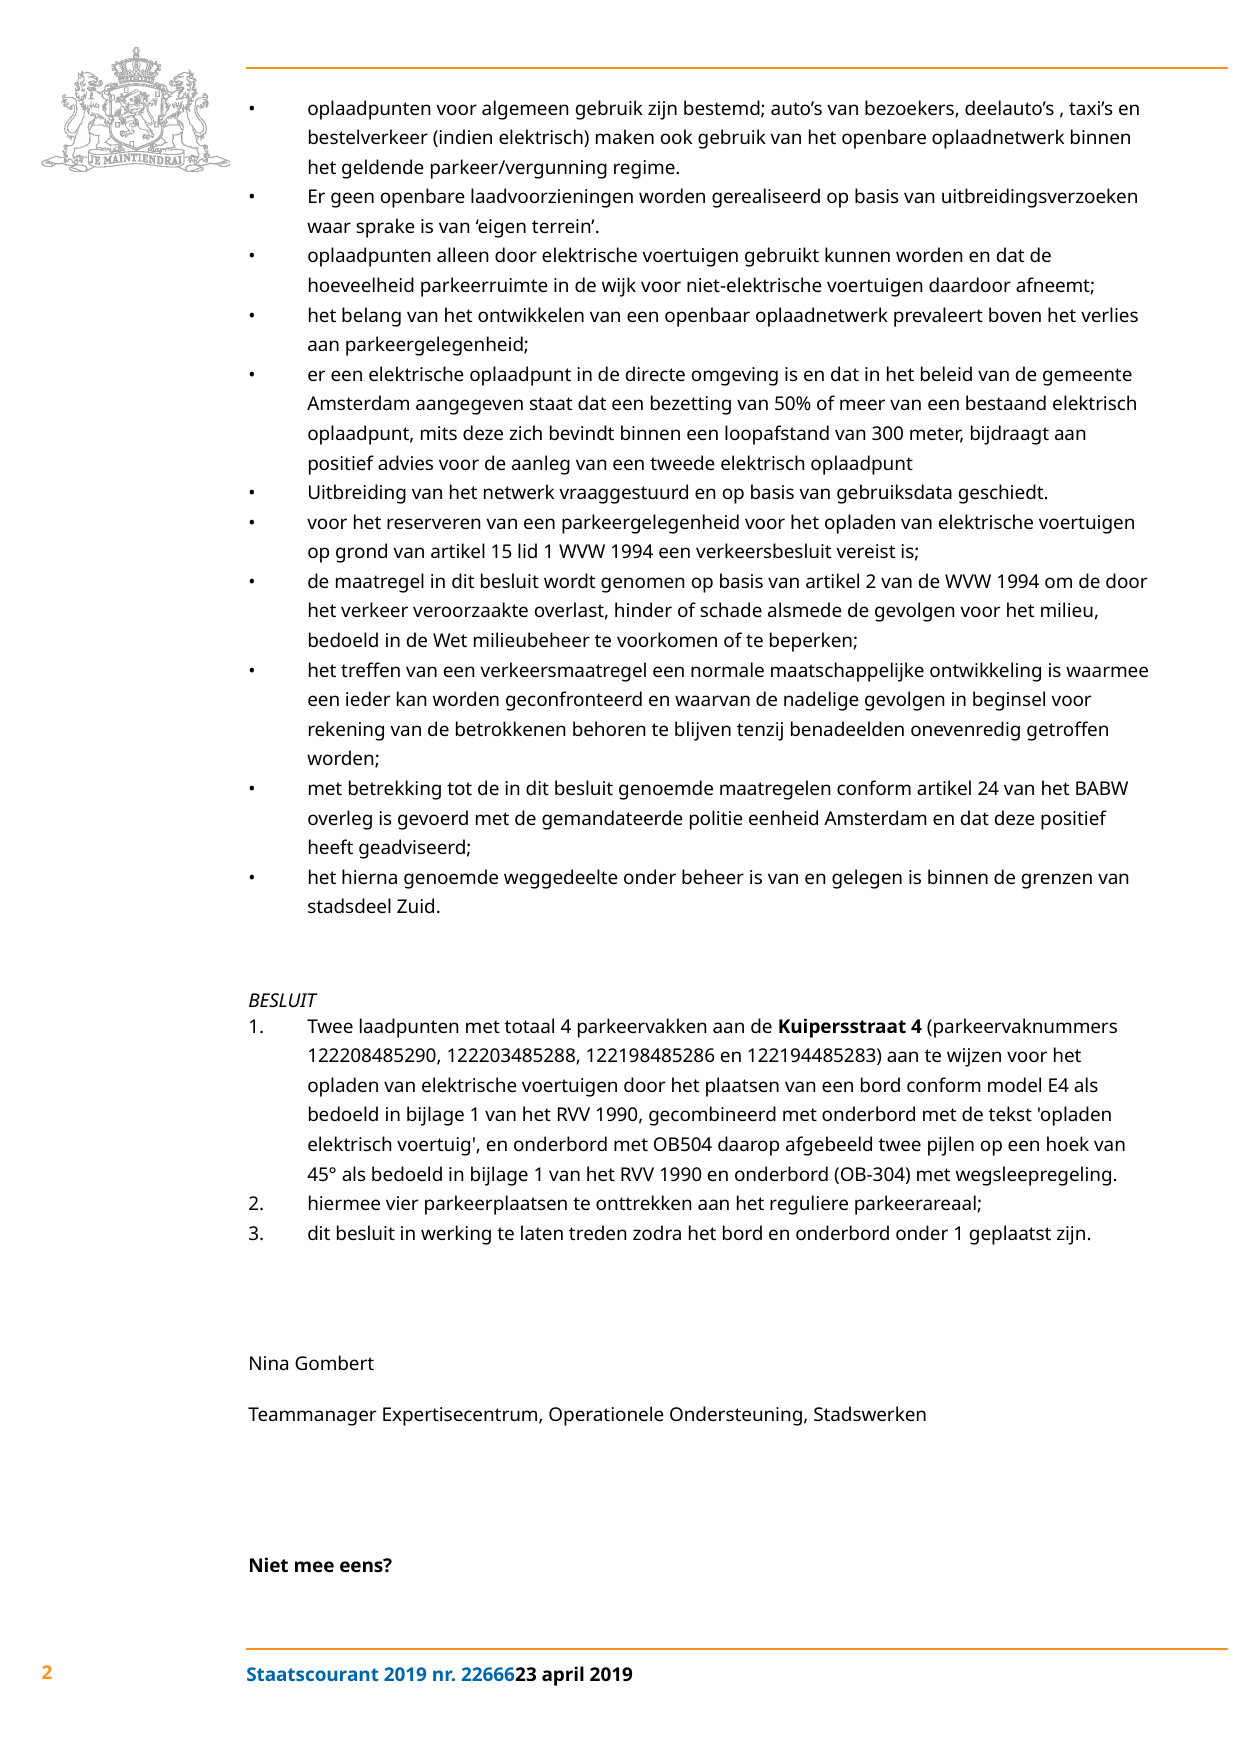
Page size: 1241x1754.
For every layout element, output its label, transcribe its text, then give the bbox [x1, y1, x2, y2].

list voor het reserveren van een parkeergelegenheid voor het opladen van elektrische voertuigen op grond van artikel 15 lid 1 WVW 1994 een verkeersbesluit vereist is; [248, 509, 1152, 564]
list het treffen van een verkeersmaatregel een normale maatschappelijke ontwikkeling is waarmee een ieder kan worden geconfronteerd en waarvan de nadelige gevolgen in beginsel voor rekening van de betrokkenen behoren te blijven tenzij benadeelden onevenredig getroffen worden; [248, 657, 1152, 771]
list dit besluit in werking te laten treden zodra het bord en onderbord onder 1 geplaatst zijn. [248, 1220, 1152, 1246]
list met betrekking tot de in dit besluit genoemde maatregelen conform artikel 24 van het BABW overleg is gevoerd met de gemandateerde politie eenheid Amsterdam en dat deze positief heeft geadviseerd; [248, 775, 1152, 860]
list Uitbreiding van het netwerk vraaggestuurd en op basis van gebruiksdata geschiedt. [248, 479, 1152, 505]
list oplaadpunten voor algemeen gebruik zijn bestemd; auto’s van bezoekers, deelauto’s , taxi’s en bestelverkeer (indien elektrisch) maken ook gebruik van het openbare oplaadnetwerk binnen het geldende parkeer/vergunning regime. [248, 95, 1152, 180]
list het hierna genoemde weggedeelte onder beheer is van en gelegen is binnen de grenzen van stadsdeel Zuid. [248, 864, 1152, 919]
list de maatregel in dit besluit wordt genomen op basis van artikel 2 van de WVW 1994 om de door het verkeer veroorzaakte overlast, hinder of schade alsmede de gevolgen voor het milieu, bedoeld in de Wet milieubeheer te voorkomen of te beperken; [248, 568, 1152, 653]
text Teammanager Expertisecentrum, Operationele Ondersteuning, Stadswerken [248, 1401, 1152, 1426]
list Twee laadpunten met totaal 4 parkeervakken aan de Kuipersstraat 4 (parkeervaknummers 122208485290, 122203485288, 122198485286 en 122194485283) aan te wijzen voor het opladen van elektrische voertuigen door het plaatsen van een bord conform model E4 als bedoeld in bijlage 1 van het RVV 1990, gecombineerd met onderbord met de tekst 'opladen elektrisch voertuig', en onderbord met OB504 daarop afgebeeld twee pijlen op een hoek van 45° als bedoeld in bijlage 1 van het RVV 1990 en onderbord (OB-304) met wegsleepregeling. [248, 1013, 1152, 1186]
list oplaadpunten alleen door elektrische voertuigen gebruikt kunnen worden en dat de hoeveelheid parkeerruimte in de wijk voor niet-elektrische voertuigen daardoor afneemt; [248, 243, 1152, 298]
list hiermee vier parkeerplaatsen te onttrekken aan het reguliere parkeerareaal; [248, 1190, 1152, 1216]
text BESLUIT [248, 987, 1152, 1013]
list Er geen openbare laadvoorzieningen worden gerealiseerd op basis van uitbreidingsverzoeken waar sprake is van ‘eigen terrein’. [248, 183, 1152, 239]
text Niet mee eens? [248, 1552, 1152, 1578]
text Nina Gombert [248, 1350, 1152, 1376]
picture [41, 47, 231, 172]
list er een elektrische oplaadpunt in de directe omgeving is en dat in het beleid van de gemeente Amsterdam aangegeven staat dat een bezetting van 50% of meer van een bestaand elektrisch oplaadpunt, mits deze zich bevindt binnen een loopafstand van 300 meter, bijdraagt aan positief advies voor de aanleg van een tweede elektrisch oplaadpunt [248, 361, 1152, 476]
list het belang van het ontwikkelen van een openbaar oplaadnetwerk prevaleert boven het verlies aan parkeergelegenheid; [248, 302, 1152, 357]
